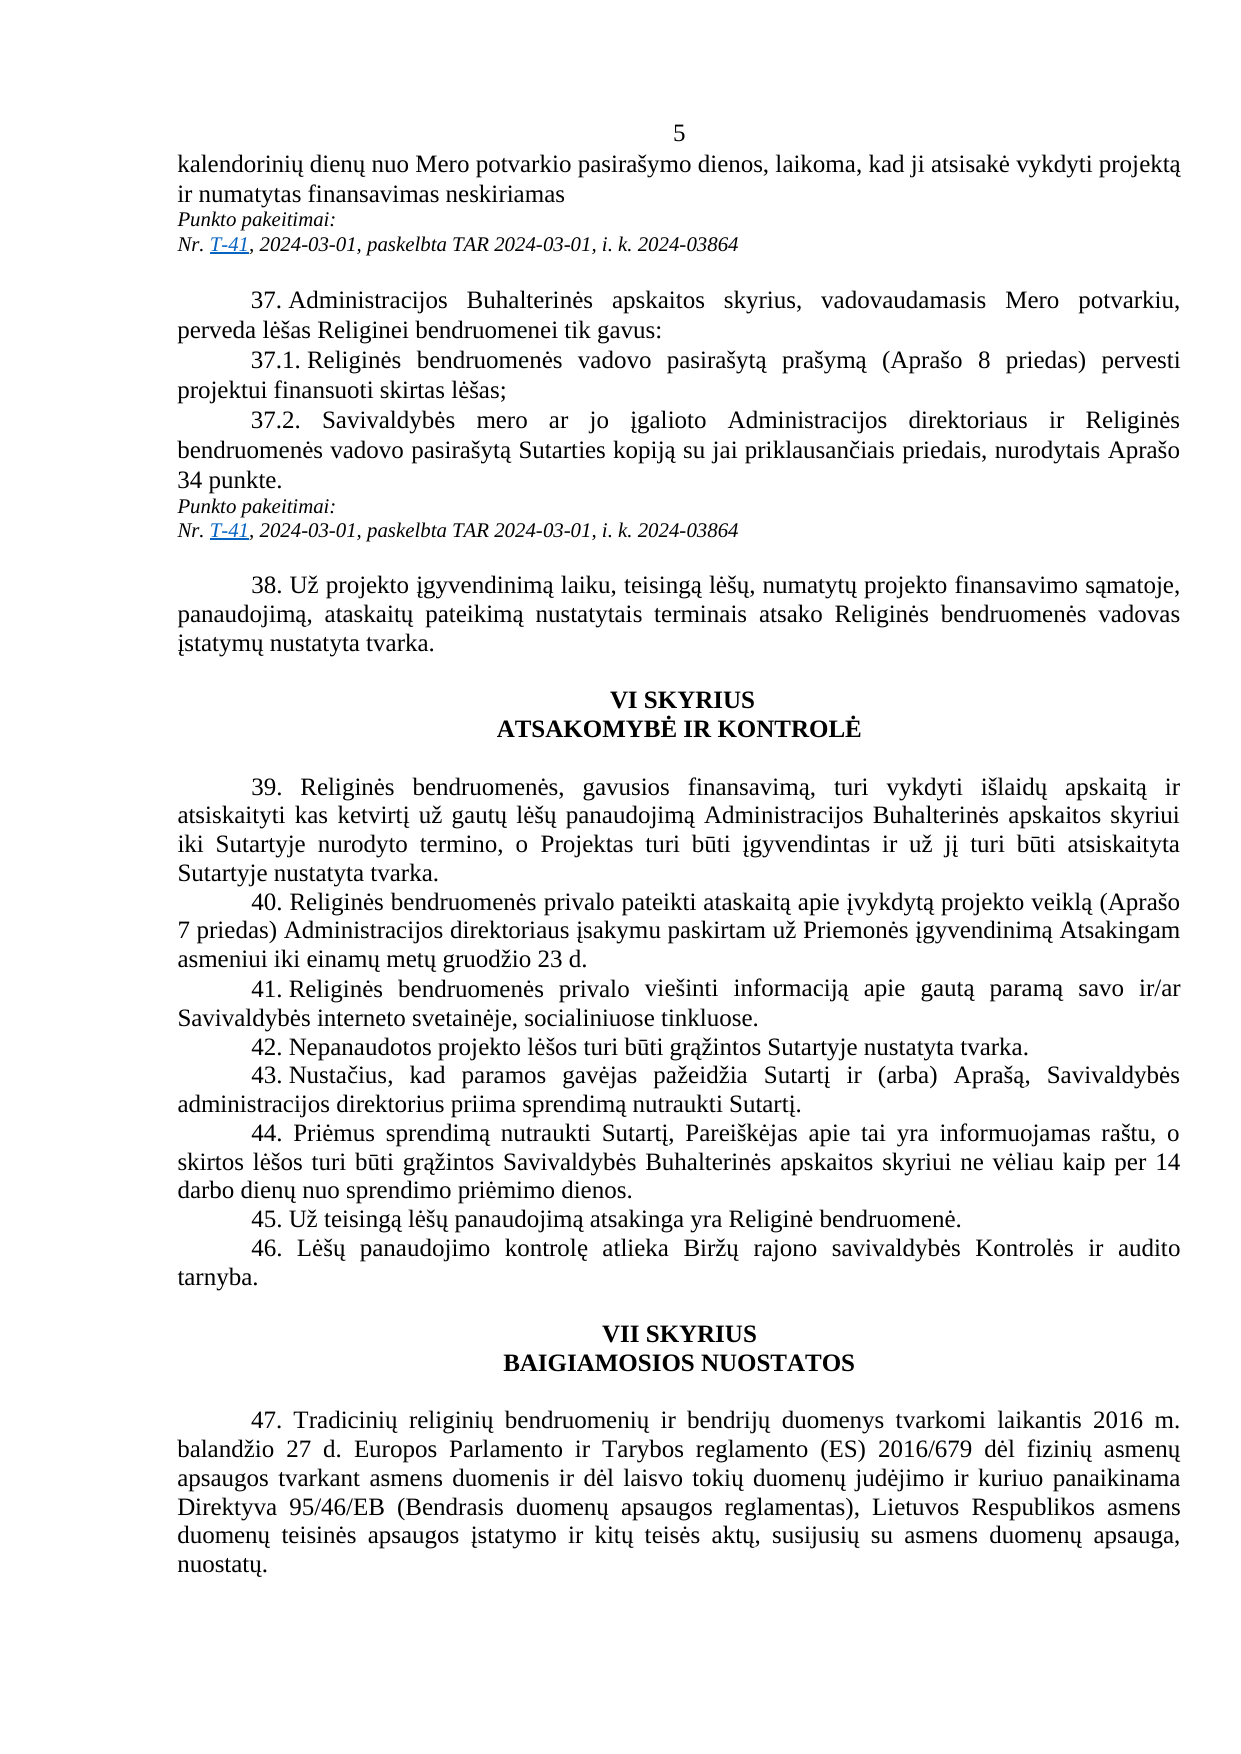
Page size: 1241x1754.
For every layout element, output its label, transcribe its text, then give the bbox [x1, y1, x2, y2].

text 40. Religinės bendruomenės privalo pateikti ataskaitą apie įvykdytą projekto veiklą (Aprašo 7 priedas) Administracijos direktoriaus įsakymu paskirtam už Priemonės įgyvendinimą Atsakingam asmeniui iki einamų metų gruodžio 23 d. [177, 887, 1181, 973]
text 46. Lėšų panaudojimo kontrolę atlieka Biržų rajono savivaldybės Kontrolės ir audito tarnyba. [177, 1233, 1181, 1290]
text Nr. T-41, 2024-03-01, paskelbta TAR 2024-03-01, i. k. 2024-03864 [177, 231, 1181, 256]
text 44. Priėmus sprendimą nutraukti Sutartį, Pareiškėjas apie tai yra informuojamas raštu, o skirtos lėšos turi būti grąžintos Savivaldybės Buhalterinės apskaitos skyriui ne vėliau kaip per 14 darbo dienų nuo sprendimo priėmimo dienos. [177, 1118, 1181, 1204]
text VII SKYRIUS [177, 1319, 1181, 1348]
text 37. Administracijos Buhalterinės apskaitos skyrius, vadovaudamasis Mero potvarkiu, perveda lėšas Religinei bendruomenei tik gavus: [177, 284, 1181, 344]
text Nr. T-41, 2024-03-01, paskelbta TAR 2024-03-01, i. k. 2024-03864 [177, 518, 1181, 542]
text BAIGIAMOSIOS NUOSTATOS [177, 1348, 1181, 1377]
text 39. Religinės bendruomenės, gavusios finansavimą, turi vykdyti išlaidų apskaitą ir atsiskaityti kas ketvirtį už gautų lėšų panaudojimą Administracijos Buhalterinės apskaitos skyriui iki Sutartyje nurodyto termino, o Projektas turi būti įgyvendintas ir už jį turi būti atsiskaityta Sutartyje nustatyta tvarka. [177, 772, 1181, 887]
text 43. Nustačius, kad paramos gavėjas pažeidžia Sutartį ir (arba) Aprašą, Savivaldybės administracijos direktorius priima sprendimą nutraukti Sutartį. [177, 1060, 1181, 1118]
text 37.1. Religinės bendruomenės vadovo pasirašytą prašymą (Aprašo 8 priedas) pervesti projektui finansuoti skirtas lėšas; [177, 344, 1181, 404]
text 47. Tradicinių religinių bendruomenių ir bendrijų duomenys tvarkomi laikantis 2016 m. balandžio 27 d. Europos Parlamento ir Tarybos reglamento (ES) 2016/679 dėl fizinių asmenų apsaugos tvarkant asmens duomenis ir dėl laisvo tokių duomenų judėjimo ir kuriuo panaikinama Direktyva 95/46/EB (Bendrasis duomenų apsaugos reglamentas), Lietuvos Respublikos asmens duomenų teisinės apsaugos įstatymo ir kitų teisės aktų, susijusių su asmens duomenų apsauga, nuostatų. [177, 1405, 1181, 1578]
text 42. Nepanaudotos projekto lėšos turi būti grąžintos Sutartyje nustatyta tvarka. [177, 1032, 1181, 1060]
text 41. Religinės bendruomenės privalo viešinti informaciją apie gautą paramą savo ir/ar Savivaldybės interneto svetainėje, socialiniuose tinkluose. [177, 973, 1181, 1032]
text ATSAKOMYBĖ IR KONTROLĖ [177, 714, 1181, 743]
text 45. Už teisingą lėšų panaudojimą atsakinga yra Religinė bendruomenė. [177, 1204, 1181, 1233]
text 37.2. Savivaldybės mero ar jo įgalioto Administracijos direktoriaus ir Religinės bendruomenės vadovo pasirašytą Sutarties kopiją su jai priklausančiais priedais, nurodytais Aprašo 34 punkte. [177, 404, 1181, 493]
text Punkto pakeitimai: [177, 493, 1181, 518]
text 38. Už projekto įgyvendinimą laiku, teisingą lėšų, numatytų projekto finansavimo sąmatoje, panaudojimą, ataskaitų pateikimą nustatytais terminais atsako Religinės bendruomenės vadovas įstatymų nustatyta tvarka. [177, 570, 1181, 657]
text Punkto pakeitimai: [177, 207, 1181, 231]
text VI SKYRIUS [177, 685, 1181, 714]
text kalendorinių dienų nuo Mero potvarkio pasirašymo dienos, laikoma, kad ji atsisakė vykdyti projektą ir numatytas finansavimas neskiriamas [177, 148, 1181, 207]
